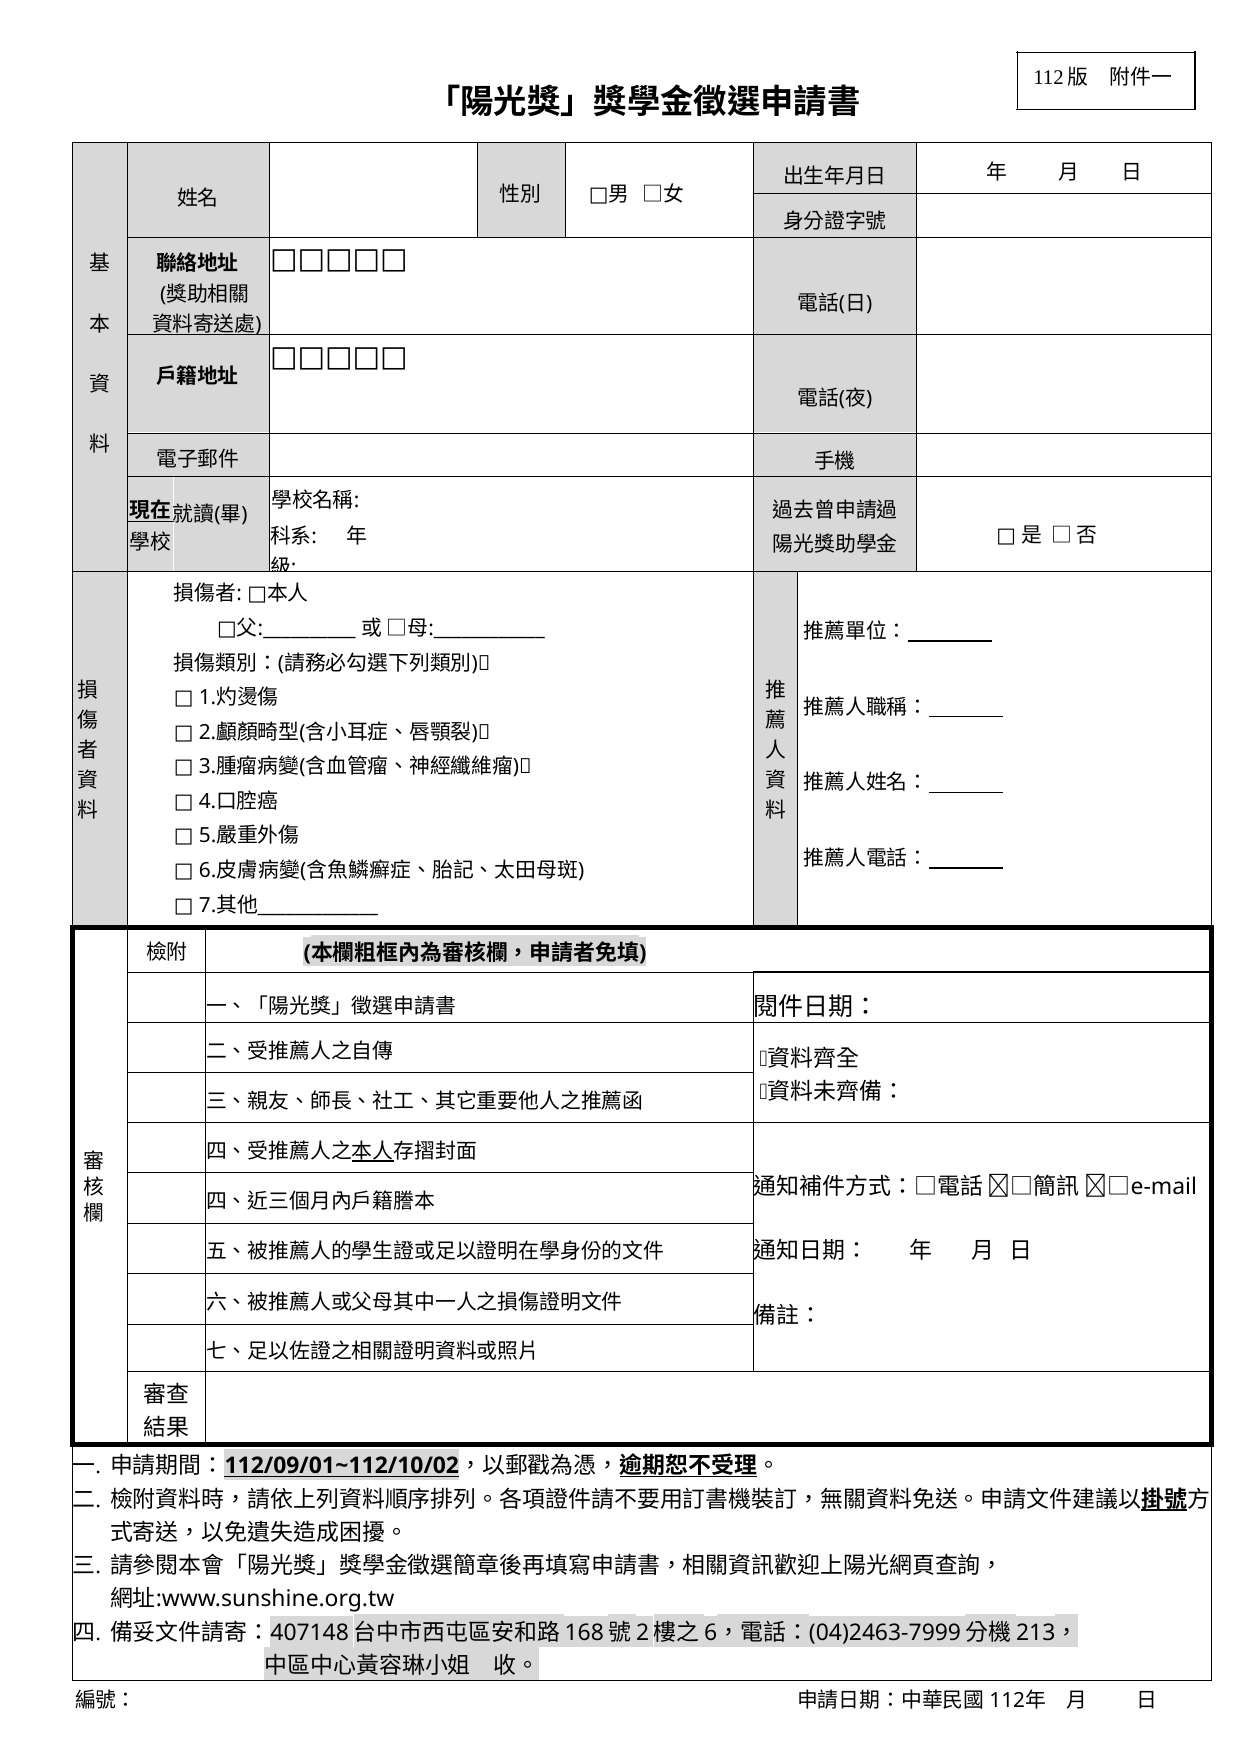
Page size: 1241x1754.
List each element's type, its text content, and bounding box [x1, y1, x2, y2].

text 112版 附件一 [1033, 61, 1179, 91]
table_cell 通知補件方式：□電話 □簡訊 □e-mail 通知日期： 年 月 日 備註： [754, 1123, 1209, 1371]
text 「陽光獎」獎學金徵選申請書 [1018, 53, 1194, 109]
table_cell 身分證字號 [754, 194, 916, 237]
table_cell 七、足以佐證之相關證明資料或照片 [206, 1325, 753, 1371]
table_cell 電話(夜) [754, 335, 916, 432]
table_cell [128, 1173, 205, 1222]
table_cell [917, 194, 1211, 237]
table_cell 學校名稱: 科系: 年級: [270, 477, 753, 571]
text 「陽光獎」獎學金徵選申請書 [75, 53, 1162, 123]
table_cell [128, 1073, 205, 1122]
table_cell [128, 1023, 205, 1072]
table_cell 三、親友、師長、社工、其它重要他人之推薦函 [206, 1073, 753, 1122]
table_cell 四、受推薦人之本人存摺封面 [206, 1123, 753, 1172]
table_cell 五、被推薦人的學生證或足以證明在學身份的文件 [206, 1224, 753, 1273]
table_cell 損傷者: □本人 □父:__________ 或 □母:____________ 損傷類別：(請務必勾選下列類別) □ 1.灼燙傷 □ 2.顱顏畸型(含小耳症、唇顎裂) □ 3.腫瘤病變(含血管瘤、神經纖維瘤) □ 4.口腔癌 □ 5.嚴重外傷 □ 6.皮膚病變(含魚鱗癬症、胎記、太田母斑) □ 7.其他_____________ [174, 572, 753, 925]
table_cell [128, 973, 205, 1022]
table_cell 聯絡地址 (獎助相關 資料寄送處) [128, 238, 269, 334]
table_cell 二、受推薦人之自傳 [206, 1023, 753, 1072]
table_cell 電話(日) [754, 238, 916, 334]
table_cell 資料齊全 資料未齊備： [754, 1023, 1209, 1122]
table_header 性別 [478, 143, 565, 237]
table_header 年 月 日 [917, 143, 1211, 193]
table_cell [128, 1123, 205, 1172]
table_header □男 □女 [566, 143, 753, 237]
table_header 姓名 [128, 143, 269, 237]
table_cell 手機 [754, 434, 916, 476]
table_cell 審查 結果 [128, 1372, 205, 1442]
table_cell 電子郵件 [128, 434, 269, 476]
table_cell [917, 238, 1211, 334]
table_cell 閱件日期： [754, 973, 1209, 1022]
table_cell 一、「陽光獎」徵選申請書 [206, 973, 753, 1022]
table_cell 就讀(畢) [174, 477, 269, 571]
table_cell 四、近三個月內戶籍謄本 [206, 1173, 753, 1222]
table_cell 現在 [128, 477, 173, 521]
table_cell 損 傷 者 資 料 [73, 572, 127, 925]
table_cell 推 薦 人 資 料 [754, 572, 797, 925]
table_cell [206, 1372, 1209, 1442]
table_cell 推薦單位： 推薦人職稱： 推薦人姓名： 推薦人電話： [798, 572, 1211, 925]
table_cell □□□□□ [270, 335, 753, 432]
table_cell 檢附 [128, 930, 205, 971]
table_cell [128, 1224, 205, 1273]
table_cell 六、被推薦人或父母其中一人之損傷證明文件 [206, 1274, 753, 1324]
table_cell □ 是 □ 否 [917, 477, 1211, 571]
table_cell [917, 335, 1211, 432]
table_cell [128, 572, 173, 925]
table_cell 過去曾申請過 陽光獎助學金 [754, 477, 916, 571]
table_cell (本欄粗框內為審核欄，申請者免填) [206, 930, 1209, 971]
table_cell 申請期間：112/09/01~112/10/02，以郵戳為憑，逾期恕不受理。 檢附資料時，請依上列資料順序排列。各項證件請不要用訂書機裝訂，無關資料免送。申請文件建議以掛號方式寄送，以免遺失造成困擾。 請參閱本會「陽光獎」獎學金徵選簡章後再填寫申請書，相關資訊歡迎上陽光網頁查詢， 網址:www.sunshine.org.tw 備妥文件請寄：407148台中市西屯區安和路168號2樓之6，電話：(04)2463-7999分機213， 中區中心黃容琳小姐 收。 [73, 1447, 1211, 1680]
text 編號： 申請日期：中華民國 112年 月 日 [75, 1684, 1162, 1714]
table_cell [270, 434, 753, 476]
table_header [270, 143, 477, 237]
table_cell [917, 434, 1211, 476]
table_cell □□□□□ [270, 238, 753, 334]
table_cell 戶籍地址 [128, 335, 269, 432]
table_cell [128, 1274, 205, 1324]
table_cell 學校 [128, 522, 173, 571]
table_header 基本資料 [73, 143, 127, 571]
table_header 出生年月日 [754, 143, 916, 193]
table_cell 審 核 欄 [75, 930, 127, 1442]
table_cell [128, 1325, 205, 1371]
